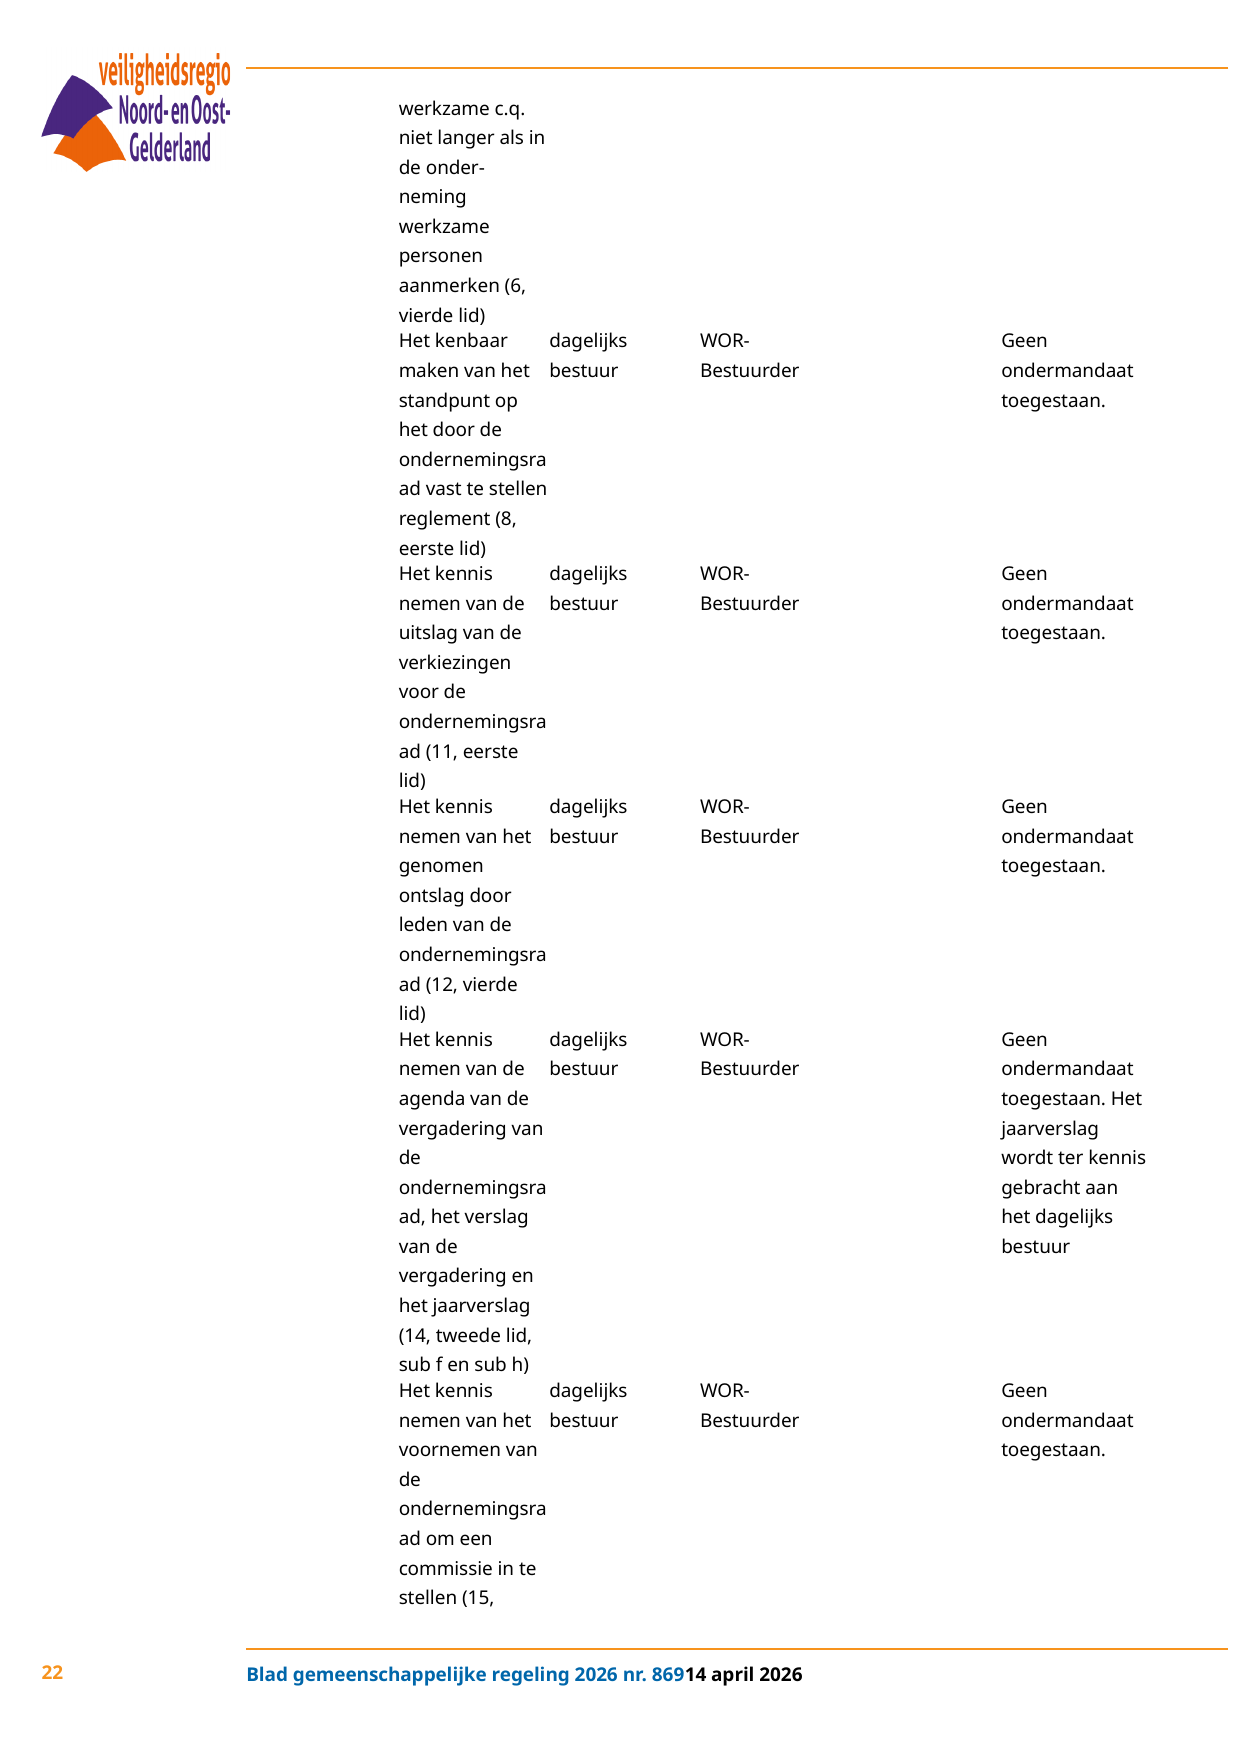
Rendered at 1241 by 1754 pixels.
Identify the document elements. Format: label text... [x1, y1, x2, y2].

table_cell WOR- Bestuurder [700, 1026, 850, 1377]
table_cell [850, 1377, 1001, 1610]
table_cell dagelijks bestuur [549, 560, 700, 793]
table_cell dagelijks bestuur [549, 328, 700, 560]
table_cell Het kenbaar maken van het standpunt op het door de ondernemingsraad vast te stellen reglement (8, eerste lid) [399, 328, 549, 560]
table_cell [850, 95, 1001, 328]
table_cell WOR- Bestuurder [700, 793, 850, 1026]
table_cell Het kennis nemen van het genomen ontslag door leden van de ondernemingsraad (12, vierde lid) [399, 793, 549, 1026]
table_cell Het kennis nemen van het voornemen van de ondernemingsraad om een commissie in te stellen (15, [399, 1377, 549, 1610]
table_cell Het kennis nemen van de agenda van de vergadering van de ondernemingsraad, het verslag van de vergadering en het jaarverslag (14, tweede lid, sub f en sub h) [399, 1026, 549, 1377]
table_cell Geen ondermandaat toegestaan. [1001, 328, 1152, 560]
table_cell [248, 328, 398, 560]
table_cell [248, 1377, 398, 1610]
table_cell [850, 328, 1001, 560]
table_cell Geen ondermandaat toegestaan. [1001, 1377, 1152, 1610]
table_cell WOR- Bestuurder [700, 560, 850, 793]
table_cell Het kennis nemen van de uitslag van de verkiezingen voor de ondernemingsraad (11, eerste lid) [399, 560, 549, 793]
table_cell [1001, 95, 1152, 328]
table_cell dagelijks bestuur [549, 1026, 700, 1377]
table_cell [850, 560, 1001, 793]
table_cell [549, 95, 700, 328]
table_cell WOR- Bestuurder [700, 328, 850, 560]
table_cell [700, 95, 850, 328]
table_cell dagelijks bestuur [549, 793, 700, 1026]
table_cell [248, 560, 398, 793]
table_cell werkzame c.q. niet langer als in de onder-neming werkzame personen aanmerken (6, vierde lid) [399, 95, 549, 328]
table_cell [248, 1026, 398, 1377]
table_cell [248, 793, 398, 1026]
table_cell [850, 1026, 1001, 1377]
table_cell WOR- Bestuurder [700, 1377, 850, 1610]
table_cell Geen ondermandaat toegestaan. [1001, 793, 1152, 1026]
table_cell [248, 95, 398, 328]
table_cell dagelijks bestuur [549, 1377, 700, 1610]
table_cell Geen ondermandaat toegestaan. Het jaarverslag wordt ter kennis gebracht aan het dagelijks bestuur [1001, 1026, 1152, 1377]
table_cell [850, 793, 1001, 1026]
picture [41, 47, 231, 172]
table_cell Geen ondermandaat toegestaan. [1001, 560, 1152, 793]
